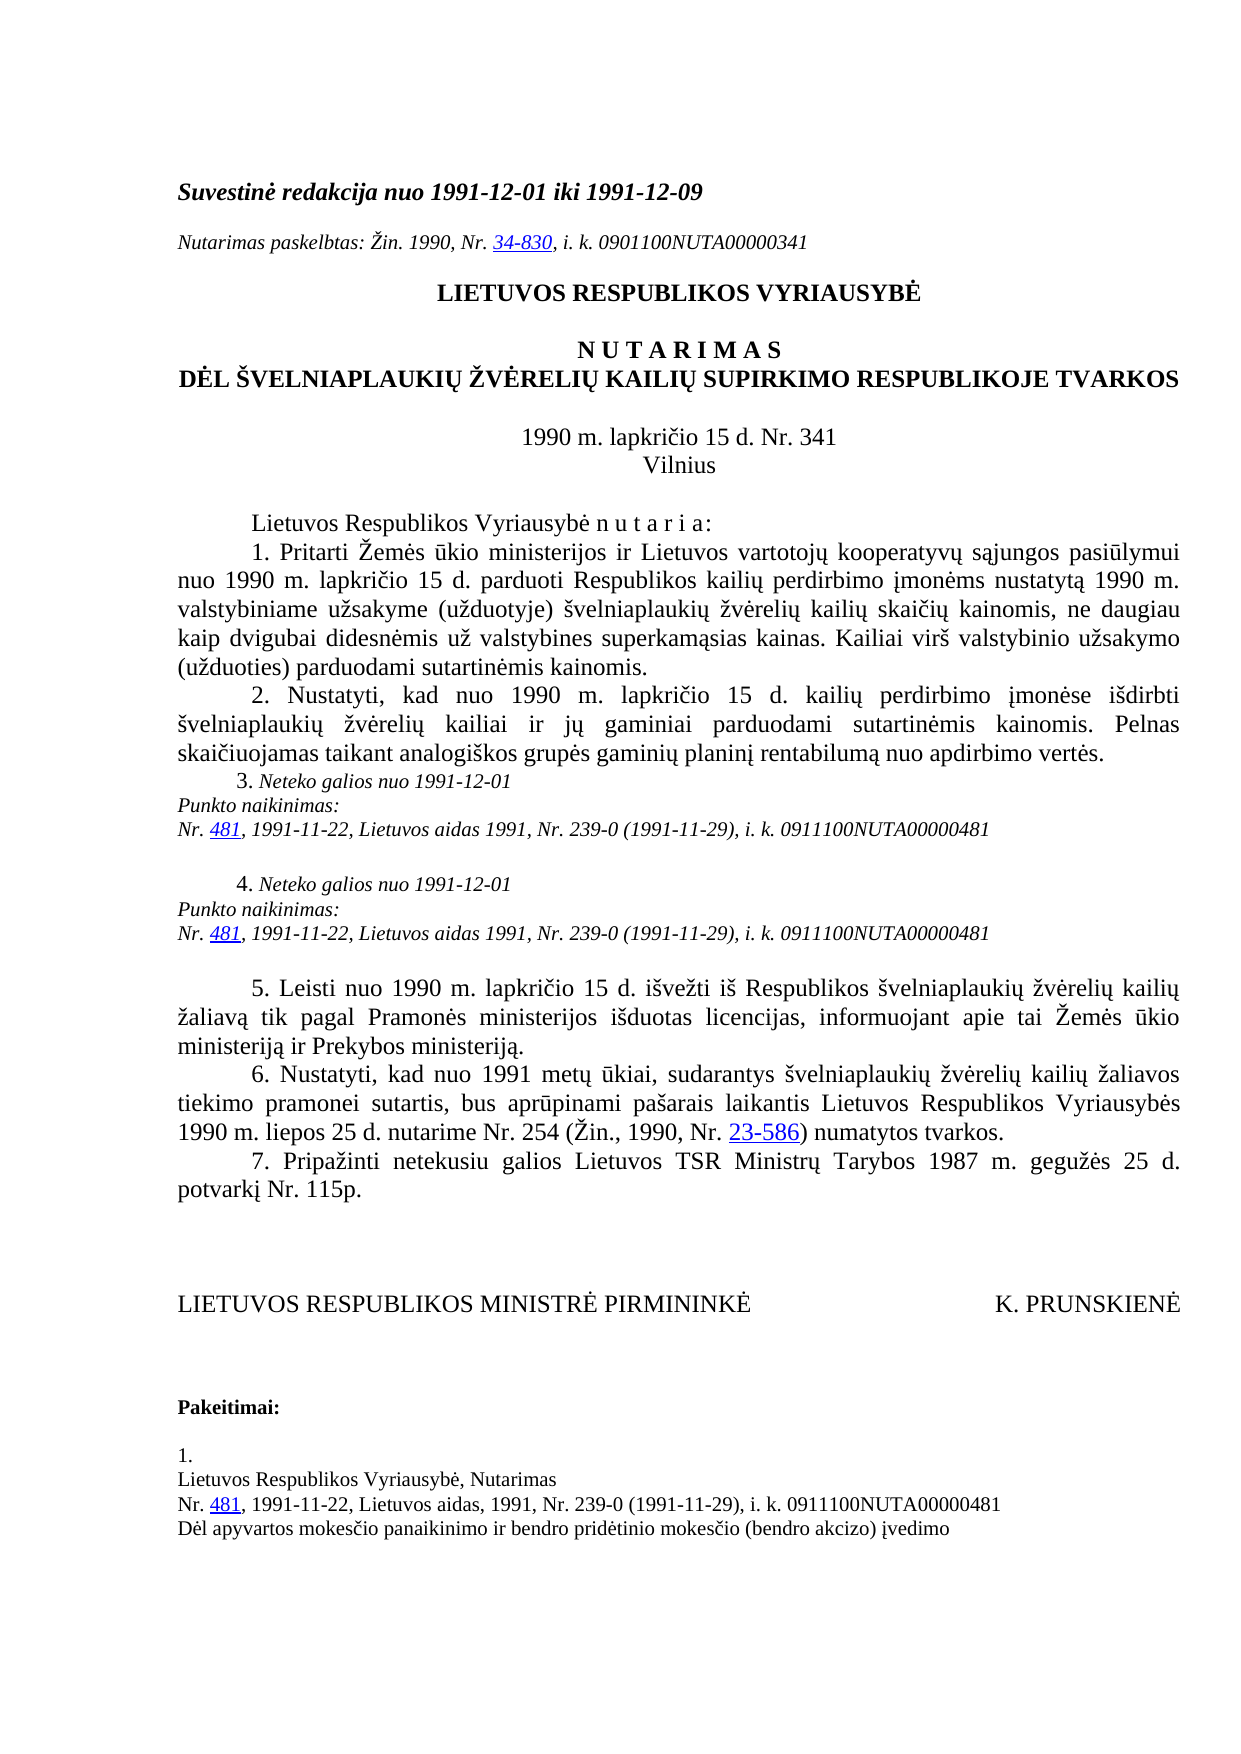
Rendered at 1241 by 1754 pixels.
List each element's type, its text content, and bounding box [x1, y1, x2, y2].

text Pakeitimai: [177, 1395, 1181, 1419]
text Nr. 481, 1991-11-22, Lietuvos aidas 1991, Nr. 239-0 (1991-11-29), i. k. 0911100NUTA00000481 [177, 817, 1181, 841]
text 1990 m. lapkričio 15 d. Nr. 341 [177, 422, 1181, 451]
text 1. [177, 1443, 1181, 1467]
text 6. Nustatyti, kad nuo 1991 metų ūkiai, sudarantys švelniaplaukių žvėrelių kailių žaliavos tiekimo pramonei sutartis, bus aprūpinami pašarais laikantis Lietuvos Respublikos Vyriausybės 1990 m. liepos 25 d. nutarime Nr. 254 (Žin., 1990, Nr. 23-586) numatytos tvarkos. [177, 1059, 1181, 1146]
text Lietuvos Respublikos Vyriausybė nutaria: [177, 508, 1181, 537]
text 3. Neteko galios nuo 1991-12-01 [177, 767, 1181, 793]
text Nr. 481, 1991-11-22, Lietuvos aidas, 1991, Nr. 239-0 (1991-11-29), i. k. 0911100NUTA00000481 [177, 1491, 1181, 1516]
text 7. Pripažinti netekusiu galios Lietuvos TSR Ministrų Tarybos 1987 m. gegužės 25 d. potvarkį Nr. 115p. [177, 1146, 1181, 1203]
text Dėl apyvartos mokesčio panaikinimo ir bendro pridėtinio mokesčio (bendro akcizo) įvedimo [177, 1516, 1181, 1539]
text Nutarimas paskelbtas: Žin. 1990, Nr. 34-830, i. k. 0901100NUTA00000341 [177, 230, 1181, 254]
text Suvestinė redakcija nuo 1991-12-01 iki 1991-12-09 [177, 177, 1181, 206]
text LIETUVOS RESPUBLIKOS VYRIAUSYBĖ [177, 278, 1181, 307]
text Punkto naikinimas: [177, 896, 1181, 921]
text Nr. 481, 1991-11-22, Lietuvos aidas 1991, Nr. 239-0 (1991-11-29), i. k. 0911100NUTA00000481 [177, 921, 1181, 944]
text 2. Nustatyti, kad nuo 1990 m. lapkričio 15 d. kailių perdirbimo įmonėse išdirbti švelniaplaukių žvėrelių kailiai ir jų gaminiai parduodami sutartinėmis kainomis. Pelnas skaičiuojamas taikant analogiškos grupės gaminių planinį rentabilumą nuo apdirbimo vertės. [177, 681, 1181, 767]
text 4. Neteko galios nuo 1991-12-01 [177, 870, 1181, 896]
text Vilnius [177, 451, 1181, 479]
text DĖL ŠVELNIAPLAUKIŲ ŽVĖRELIŲ KAILIŲ SUPIRKIMO RESPUBLIKOJE TVARKOS [177, 364, 1181, 393]
text Lietuvos Respublikos Vyriausybė, Nutarimas [177, 1467, 1181, 1491]
text LIETUVOS RESPUBLIKOS MINISTRĖ PIRMININKĖ K. PRUNSKIENĖ [177, 1289, 1181, 1318]
text 1. Pritarti Žemės ūkio ministerijos ir Lietuvos vartotojų kooperatyvų sąjungos pasiūlymui nuo 1990 m. lapkričio 15 d. parduoti Respublikos kailių perdirbimo įmonėms nustatytą 1990 m. valstybiniame užsakyme (užduotyje) švelniaplaukių žvėrelių kailių skaičių kainomis, ne daugiau kaip dvigubai didesnėmis už valstybines superkamąsias kainas. Kailiai virš valstybinio užsakymo (užduoties) parduodami sutartinėmis kainomis. [177, 537, 1181, 681]
text N U T A R I M A S [177, 336, 1181, 364]
text 5. Leisti nuo 1990 m. lapkričio 15 d. išvežti iš Respublikos švelniaplaukių žvėrelių kailių žaliavą tik pagal Pramonės ministerijos išduotas licencijas, informuojant apie tai Žemės ūkio ministeriją ir Prekybos ministeriją. [177, 973, 1181, 1059]
text Punkto naikinimas: [177, 793, 1181, 817]
